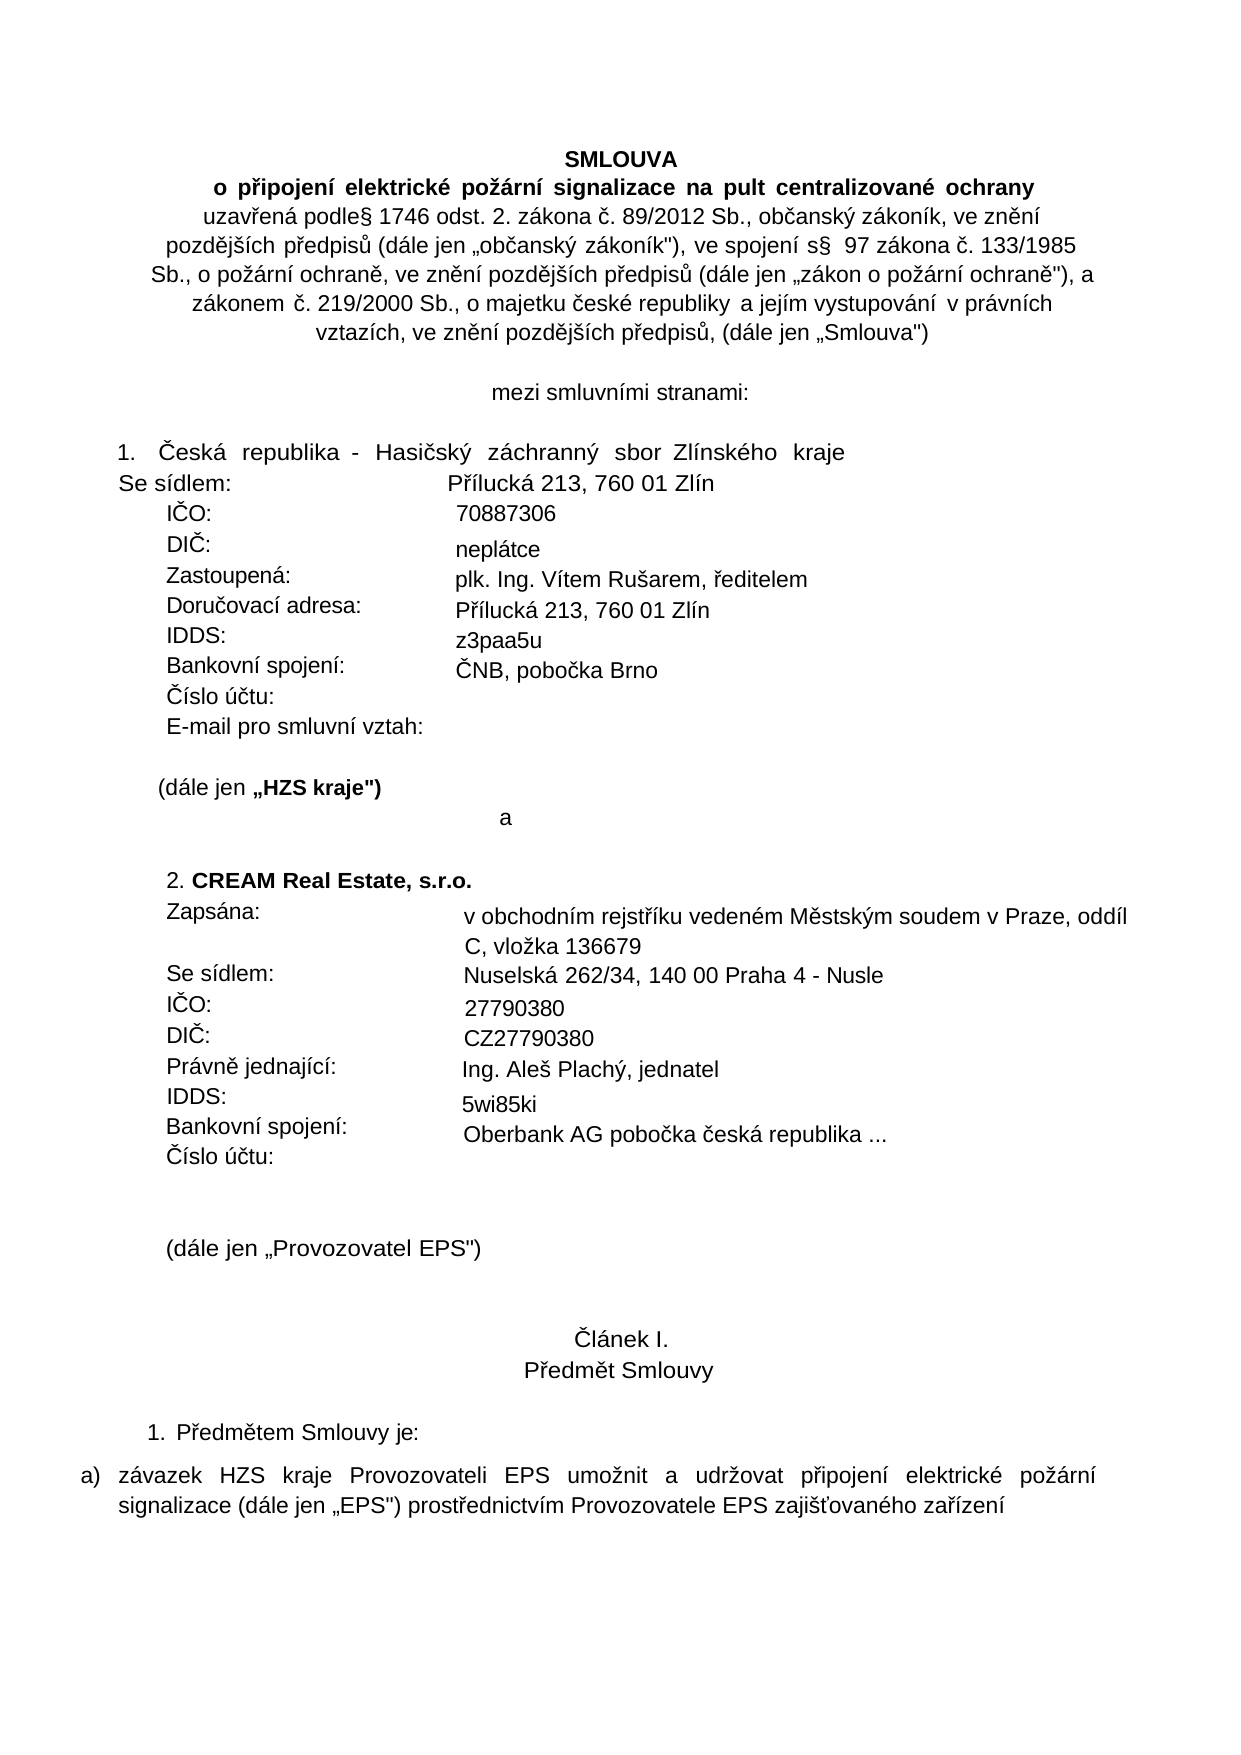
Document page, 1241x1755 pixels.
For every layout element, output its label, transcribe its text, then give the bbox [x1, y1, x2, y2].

text pozdějších předpisů (dále jen „občanský zákoník"), ve spojení s§ 97 zákona č. 133/1985 Sb., o požární ochraně, ve znění pozdějších předpisů (dále jen „zákon o požární ochraně"), a zákonem č. 219/2000 Sb., o majetku české republiky a jejím vystupování v právních vztazích, ve znění pozdějších předpisů, (dále jen „Smlouva") [146, 232, 1096, 346]
text v obchodním rejstříku vedeném Městským soudem v Praze, oddíl C, vložka 136679 [463, 903, 1147, 959]
list Česká republika - Hasičský záchranný sbor Zlínského kraje Se sídlem: Přílucká 213, 760 01 Zlín [117, 439, 845, 496]
text (dále jen „Provozovatel EPS") [166, 1235, 1152, 1261]
list CREAM Real Estate, s.r.o. [166, 867, 1152, 893]
text CZ27790380 [463, 1025, 1152, 1052]
text Ing. Aleš Plachý, jednatel [462, 1056, 816, 1082]
text DIČ: [166, 1023, 352, 1048]
text Právně jednající: IDDS: [166, 1053, 337, 1109]
text plk. Ing. Vítem Rušarem, ředitelem Přílucká 213, 760 01 Zlín [455, 566, 885, 623]
text ČNB, pobočka Brno [455, 657, 659, 684]
list závazek HZS kraje Provozovateli EPS umožnit a udržovat připojení elektrické požární signalizace (dále jen „EPS") prostřednictvím Provozovatele EPS zajišťovaného zařízení [80, 1462, 1096, 1518]
text IČO: 70887306 [166, 500, 1152, 526]
list Předmětem Smlouvy je: [147, 1419, 1152, 1445]
text DIČ: [166, 531, 424, 557]
text Bankovní spojení: Číslo účtu: [166, 652, 394, 709]
text z3paa5u [455, 627, 1152, 653]
text Článek I. Předmět Smlouvy [524, 1326, 746, 1383]
text o připojení elektrické požární signalizace na pult centralizované ochrany uzavřená podle§ 1746 odst. 2. zákona č. 89/2012 Sb., občanský zákoník, ve znění [197, 174, 1046, 229]
text Zapsána: [166, 898, 352, 925]
text Oberbank AG pobočka česká republika ... [463, 1121, 894, 1147]
text mezi smluvními stranami: [118, 378, 1123, 405]
text neplátce [455, 536, 1152, 562]
text Zastoupená: Doručovací adresa: IDDS: [166, 562, 394, 649]
text Se sídlem: IČO: [166, 959, 275, 1017]
text Bankovní spojení: Číslo účtu: [166, 1113, 348, 1170]
text Nuselská 262/34, 140 00 Praha 4 - Nusle [463, 963, 1152, 989]
text 5wi85ki [462, 1091, 816, 1117]
text a [118, 804, 894, 830]
text SMLOUVA [124, 146, 1118, 172]
text E-mail pro smluvní vztah: (dále jen „HZS kraje") [158, 713, 424, 800]
text 27790380 [464, 994, 1152, 1021]
